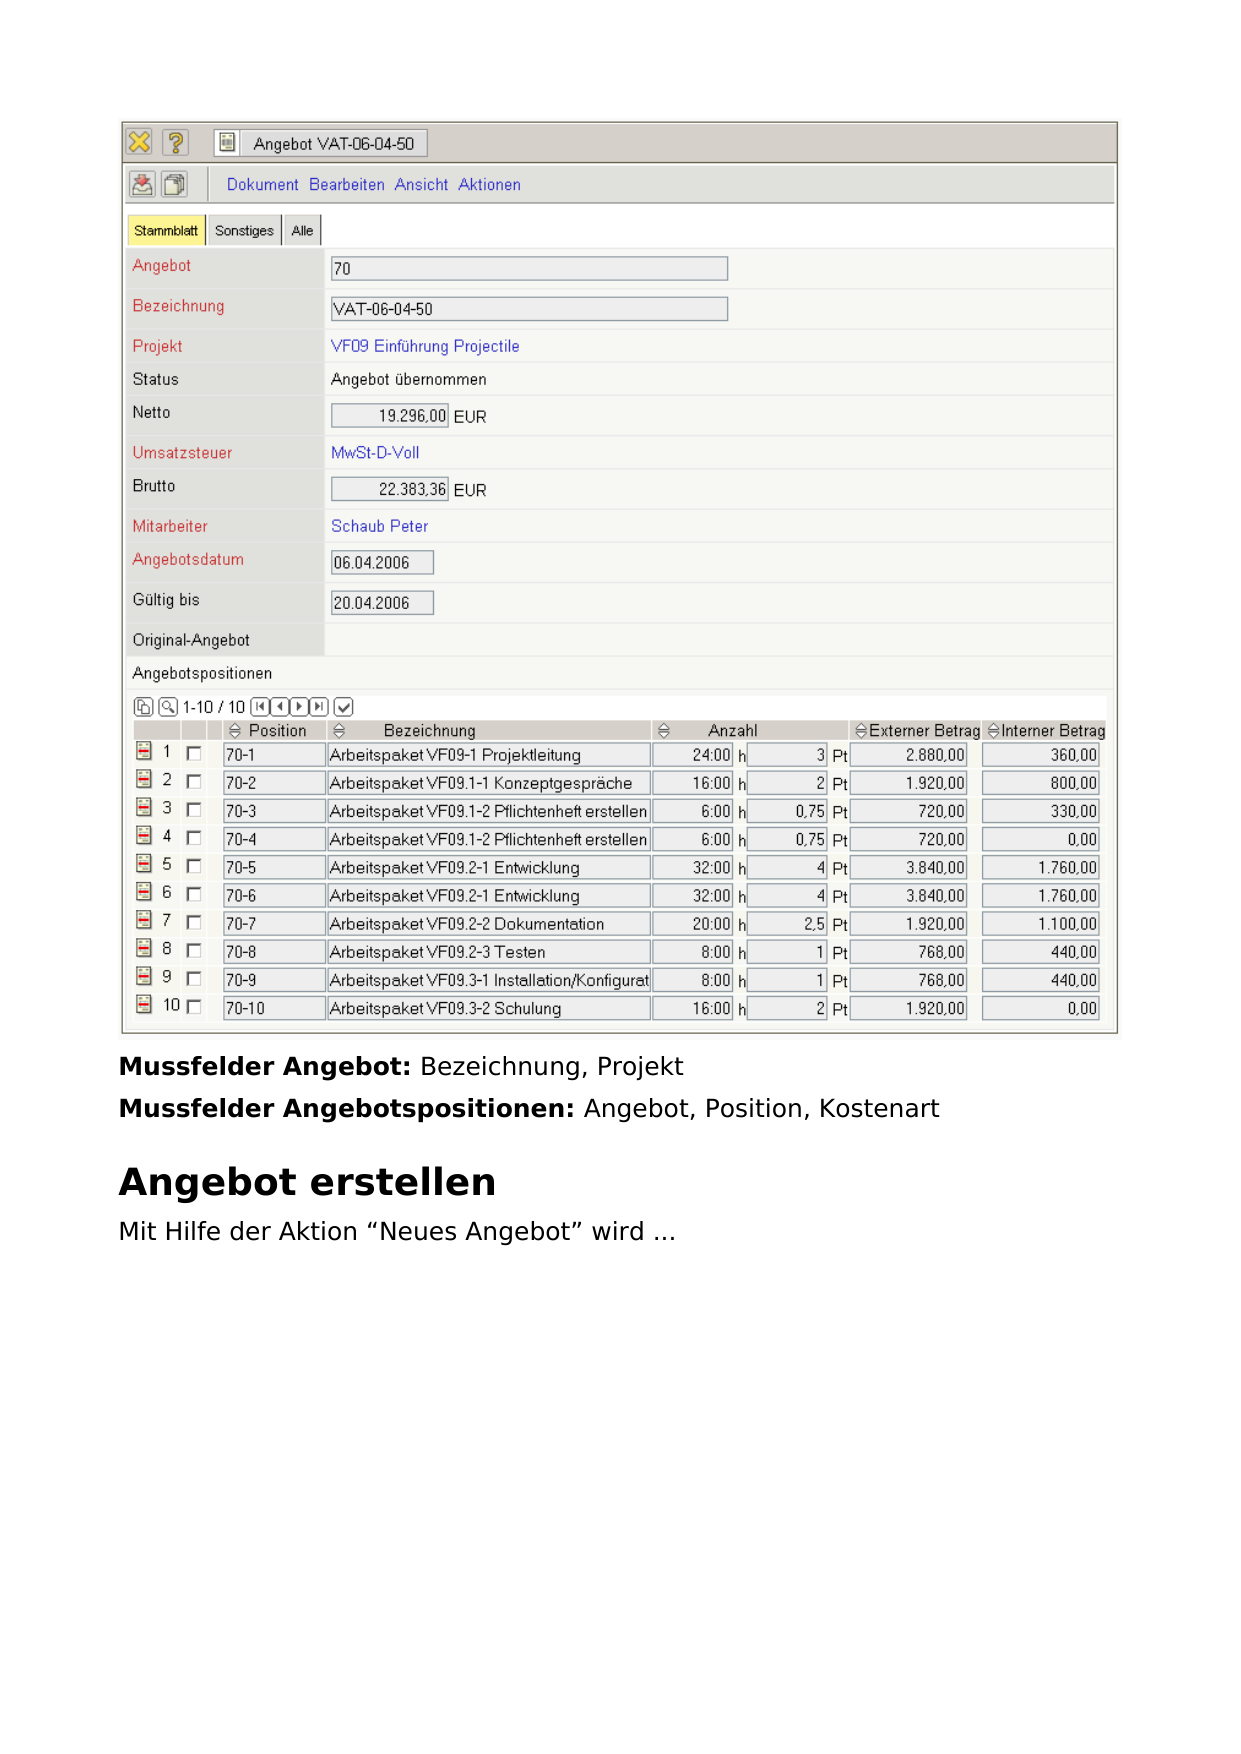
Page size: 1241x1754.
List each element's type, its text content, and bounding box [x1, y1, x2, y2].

text Mussfelder Angebot: Bezeichnung, Projekt [118, 1052, 1122, 1082]
text Mussfelder Angebotspositionen: Angebot, Position, Kostenart [118, 1094, 1122, 1123]
text Mit Hilfe der Aktion “Neues Angebot” wird ... [118, 1217, 1122, 1246]
picture [118, 118, 1123, 1040]
subtitle Angebot erstellen [118, 1161, 1122, 1204]
